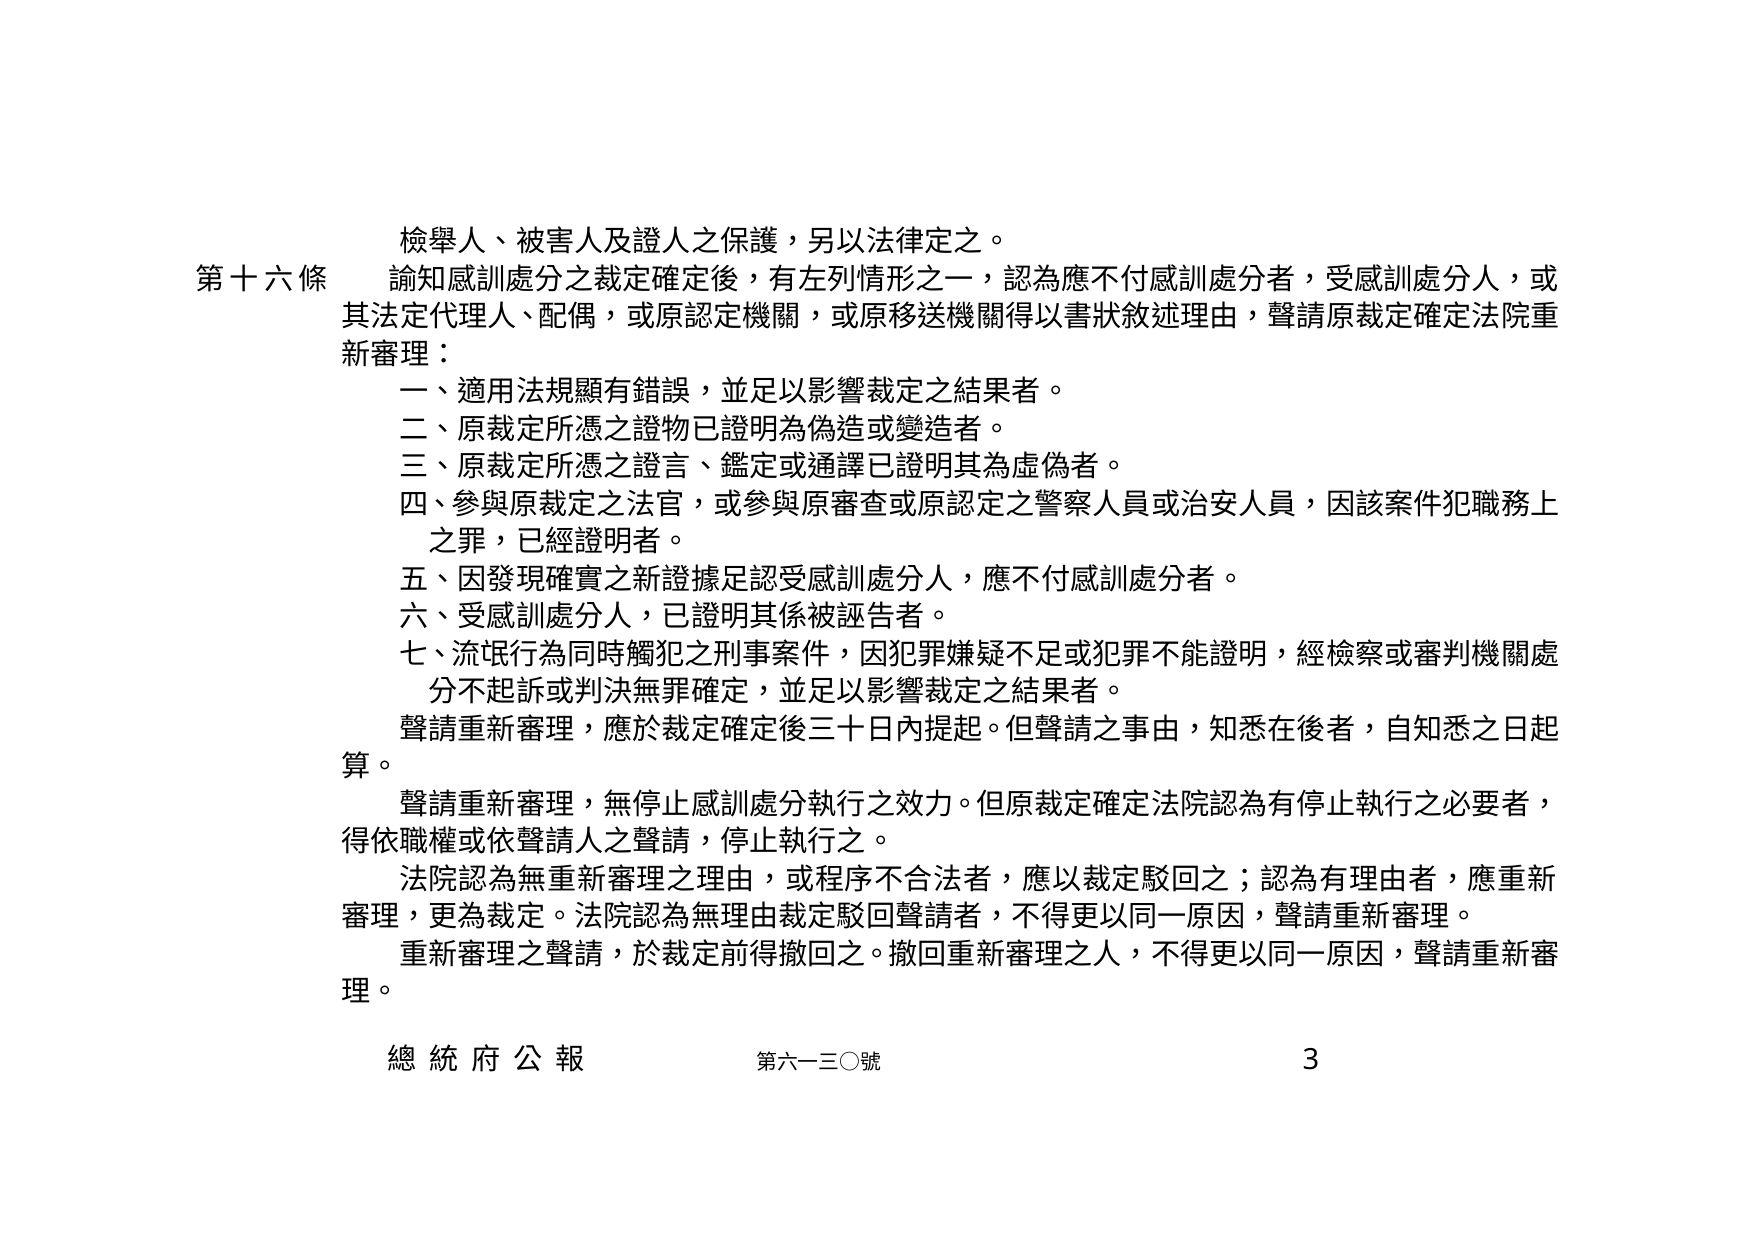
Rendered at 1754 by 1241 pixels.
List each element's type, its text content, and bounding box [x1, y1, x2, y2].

text 檢舉人、被害人及證人之保護，另以法律定之。 [341, 222, 1559, 259]
text 聲請重新審理，應於裁定確定後三十日內提起。但聲請之事由，知悉在後者，自知悉之日起算。 [341, 709, 1559, 784]
text 三、原裁定所憑之證言、鑑定或通譯已證明其為虛偽者。 [399, 447, 1559, 484]
text 七、流氓行為同時觸犯之刑事案件，因犯罪嫌疑不足或犯罪不能證明，經檢察或審判機關處分不起訴或判決無罪確定，並足以影響裁定之結果者。 [399, 634, 1559, 709]
text 聲請重新審理，無停止感訓處分執行之效力。但原裁定確定法院認為有停止執行之必要者，得依職權或依聲請人之聲請，停止執行之。 [341, 784, 1559, 859]
text 法院認為無重新審理之理由，或程序不合法者，應以裁定駁回之；認為有理由者，應重新審理，更為裁定。法院認為無理由裁定駁回聲請者，不得更以同一原因，聲請重新審理。 [341, 859, 1559, 934]
text 四、參與原裁定之法官，或參與原審查或原認定之警察人員或治安人員，因該案件犯職務上之罪，已經證明者。 [399, 484, 1559, 559]
text 二、原裁定所憑之證物已證明為偽造或變造者。 [399, 409, 1559, 447]
text 一、適用法規顯有錯誤，並足以影響裁定之結果者。 [399, 372, 1559, 409]
text 五、因發現確實之新證據足認受感訓處分人，應不付感訓處分者。 [399, 559, 1559, 597]
text 重新審理之聲請，於裁定前得撤回之。撤回重新審理之人，不得更以同一原因，聲請重新審理。 [341, 934, 1559, 1009]
text 六、受感訓處分人，已證明其係被誣告者。 [399, 597, 1559, 634]
text 第十六條 諭知感訓處分之裁定確定後，有左列情形之一，認為應不付感訓處分者，受感訓處分人，或其法定代理人、配偶，或原認定機關，或原移送機關得以書狀敘述理由，聲請原裁定確定法院重新審理： [195, 259, 1559, 372]
